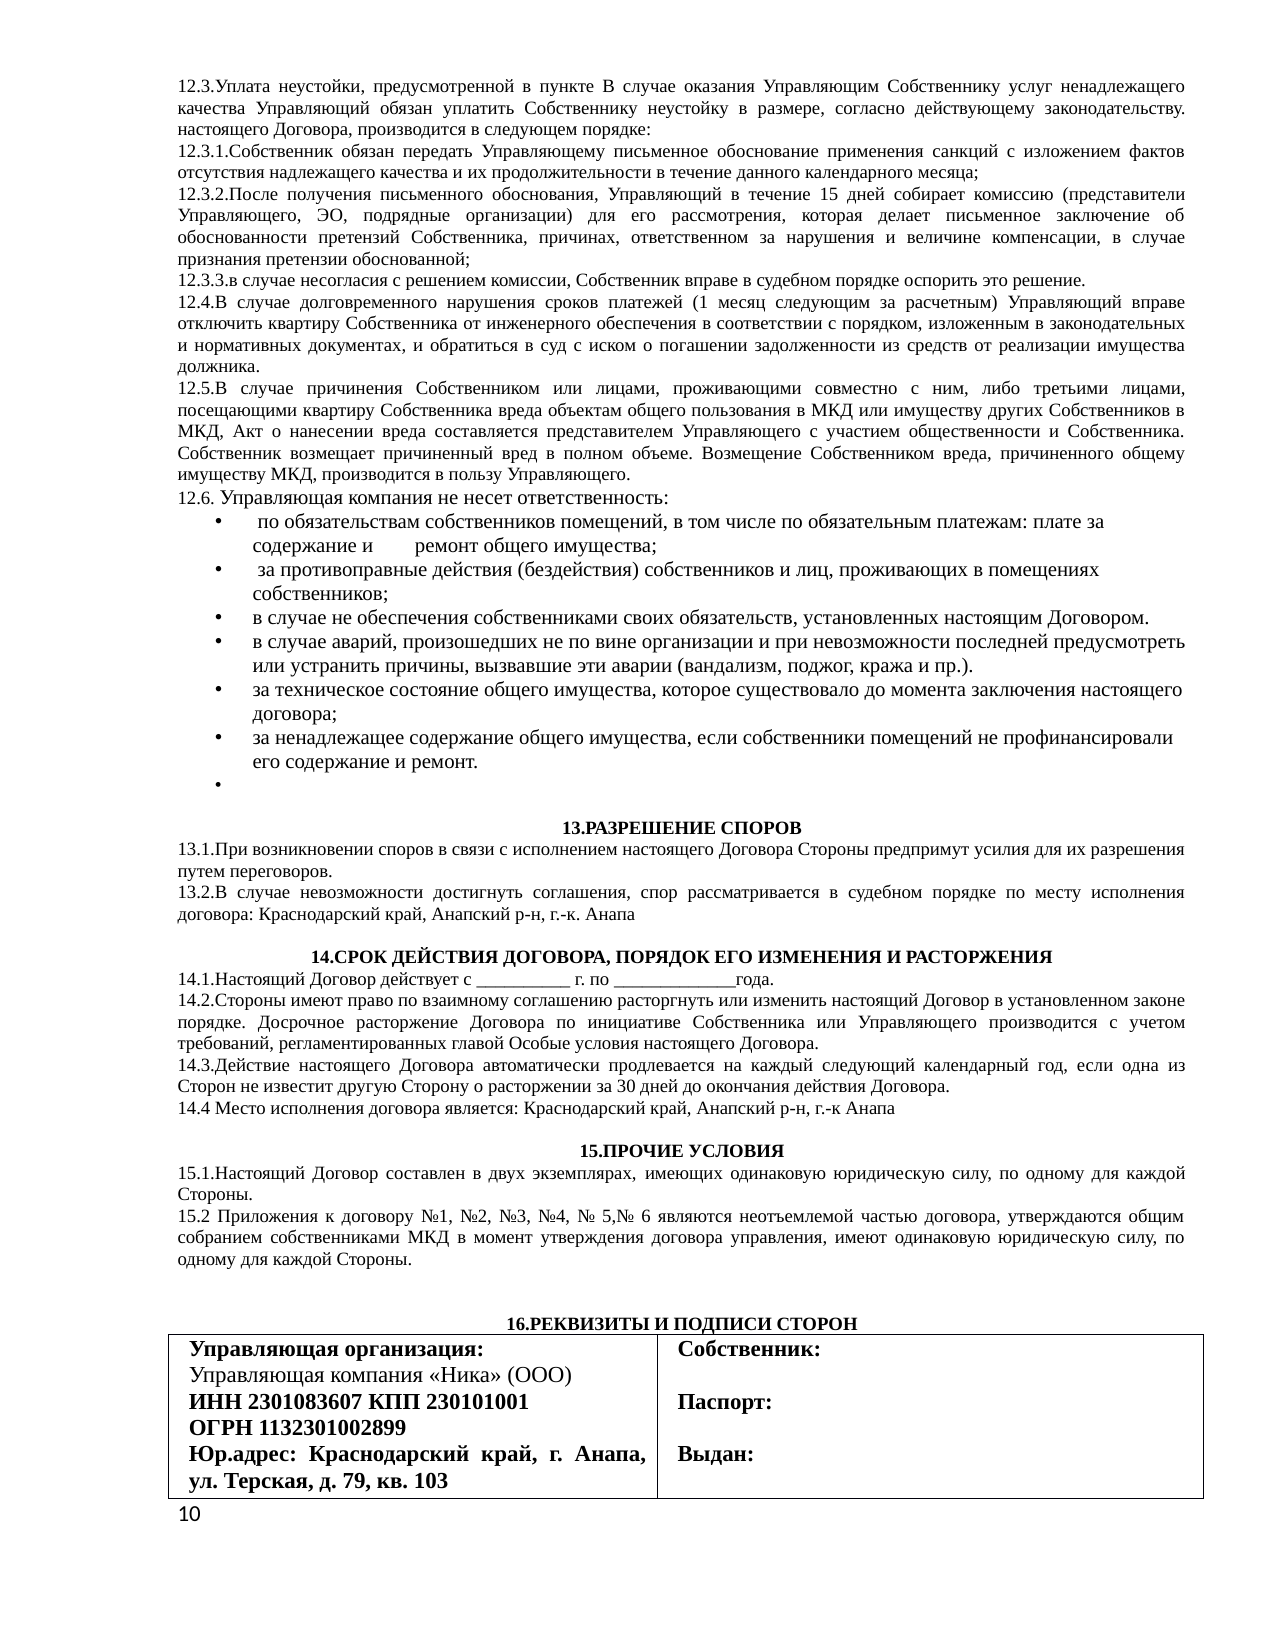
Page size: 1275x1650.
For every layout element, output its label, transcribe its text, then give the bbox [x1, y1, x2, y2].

text 12.3.1.Собственник обязан передать Управляющему письменное обоснование применения санкций с изложением фактов отсутствия надлежащего качества и их продолжительности в течение данного календарного месяца; [177, 140, 1186, 183]
text 13.1.При возникновении споров в связи с исполнением настоящего Договора Стороны предпримут усилия для их разрешения путем переговоров. [177, 838, 1186, 881]
text 14.1.Настоящий Договор действует с __________ г. по _____________года. [177, 967, 1186, 989]
table_header Собственник: Паспорт: Выдан: [658, 1335, 1203, 1498]
list за ненадлежащее содержание общего имущества, если собственники помещений не профинансировали его содержание и ремонт. [215, 725, 1186, 773]
text 12.5.В случае причинения Собственником или лицами, проживающими совместно с ним, либо третьими лицами, посещающими квартиру Собственника вреда объектам общего пользования в МКД или имуществу других Собственников в МКД, Акт о нанесении вреда составляется представителем Управляющего с участием общественности и Собственника. Собственник возмещает причиненный вред в полном объеме. Возмещение Собственником вреда, причиненного общему имуществу МКД, производится в пользу Управляющего. [177, 377, 1186, 485]
text 12.3.Уплата неустойки, предусмотренной в пункте В случае оказания Управляющим Собственнику услуг ненадлежащего качества Управляющий обязан уплатить Собственнику неустойку в размере, согласно действующему законодательству. настоящего Договора, производится в следующем порядке: [177, 75, 1186, 140]
text 12.3.3.в случае несогласия с решением комиссии, Собственник вправе в судебном порядке оспорить это решение. [177, 269, 1186, 291]
list в случае аварий, произошедших не по вине организации и при невозможности последней предусмотреть или устранить причины, вызвавшие эти аварии (вандализм, поджог, кража и пр.). [215, 629, 1186, 677]
list за противоправные действия (бездействия) собственников и лиц, проживающих в помещениях собственников; [215, 557, 1186, 605]
list по обязательствам собственников помещений, в том числе по обязательным платежам: плате за содержание и ремонт общего имущества; [215, 509, 1186, 557]
list за техническое состояние общего имущества, которое существовало до момента заключения настоящего договора; [215, 677, 1186, 725]
table_header Управляющая организация: Управляющая компания «Ника» (ООО) ИНН 2301083607 КПП 230101001 ОГРН 1132301002899 Юр.адрес: Краснодарский край, г. Анапа, ул. Терская, д. 79, кв. 103 [169, 1335, 657, 1498]
text 15.1.Настоящий Договор составлен в двух экземплярах, имеющих одинаковую юридическую силу, по одному для каждой Стороны. [177, 1162, 1186, 1205]
text 12.4.В случае долговременного нарушения сроков платежей (1 месяц следующим за расчетным) Управляющий вправе отключить квартиру Собственника от инженерного обеспечения в соответствии с порядком, изложенным в законодательных и нормативных документах, и обратиться в суд с иском о погашении задолженности из средств от реализации имущества должника. [177, 291, 1186, 377]
text 15.2 Приложения к договору №1, №2, №3, №4, № 5,№ 6 являются неотъемлемой частью договора, утверждаются общим собранием собственниками МКД в момент утверждения договора управления, имеют одинаковую юридическую силу, по одному для каждой Стороны. [177, 1205, 1186, 1269]
text 12.3.2.После получения письменного обоснования, Управляющий в течение 15 дней собирает комиссию (представители Управляющего, ЭО, подрядные организации) для его рассмотрения, которая делает письменное заключение об обоснованности претензий Собственника, причинах, ответственном за нарушения и величине компенсации, в случае признания претензии обоснованной; [177, 183, 1186, 269]
text 12.6. Управляющая компания не несет ответственность: [177, 485, 1186, 509]
text 14.3.Действие настоящего Договора автоматически продлевается на каждый следующий календарный год, если одна из Сторон не известит другую Сторону о расторжении за 30 дней до окончания действия Договора. [177, 1054, 1186, 1097]
text 16.РЕКВИЗИТЫ И ПОДПИСИ СТОРОН [177, 1312, 1186, 1334]
list в случае не обеспечения собственниками своих обязательств, установленных настоящим Договором. [215, 605, 1186, 629]
text 13.2.В случае невозможности достигнуть соглашения, спор рассматривается в судебном порядке по месту исполнения договора: Краснодарский край, Анапский р-н, г.-к. Анапа [177, 881, 1186, 924]
text 13.РАЗРЕШЕНИЕ СПОРОВ [177, 817, 1186, 838]
text 14.4 Место исполнения договора является: Краснодарский край, Анапский р-н, г.-к Анапа [177, 1097, 1186, 1118]
text 14.2.Стороны имеют право по взаимному соглашению расторгнуть или изменить настоящий Договор в установленном законе порядке. Досрочное расторжение Договора по инициативе Собственника или Управляющего производится с учетом требований, регламентированных главой Особые условия настоящего Договора. [177, 989, 1186, 1054]
text 14.СРОК ДЕЙСТВИЯ ДОГОВОРА, ПОРЯДОК ЕГО ИЗМЕНЕНИЯ И РАСТОРЖЕНИЯ [177, 946, 1186, 967]
text 15.ПРОЧИЕ УСЛОВИЯ [177, 1140, 1186, 1162]
